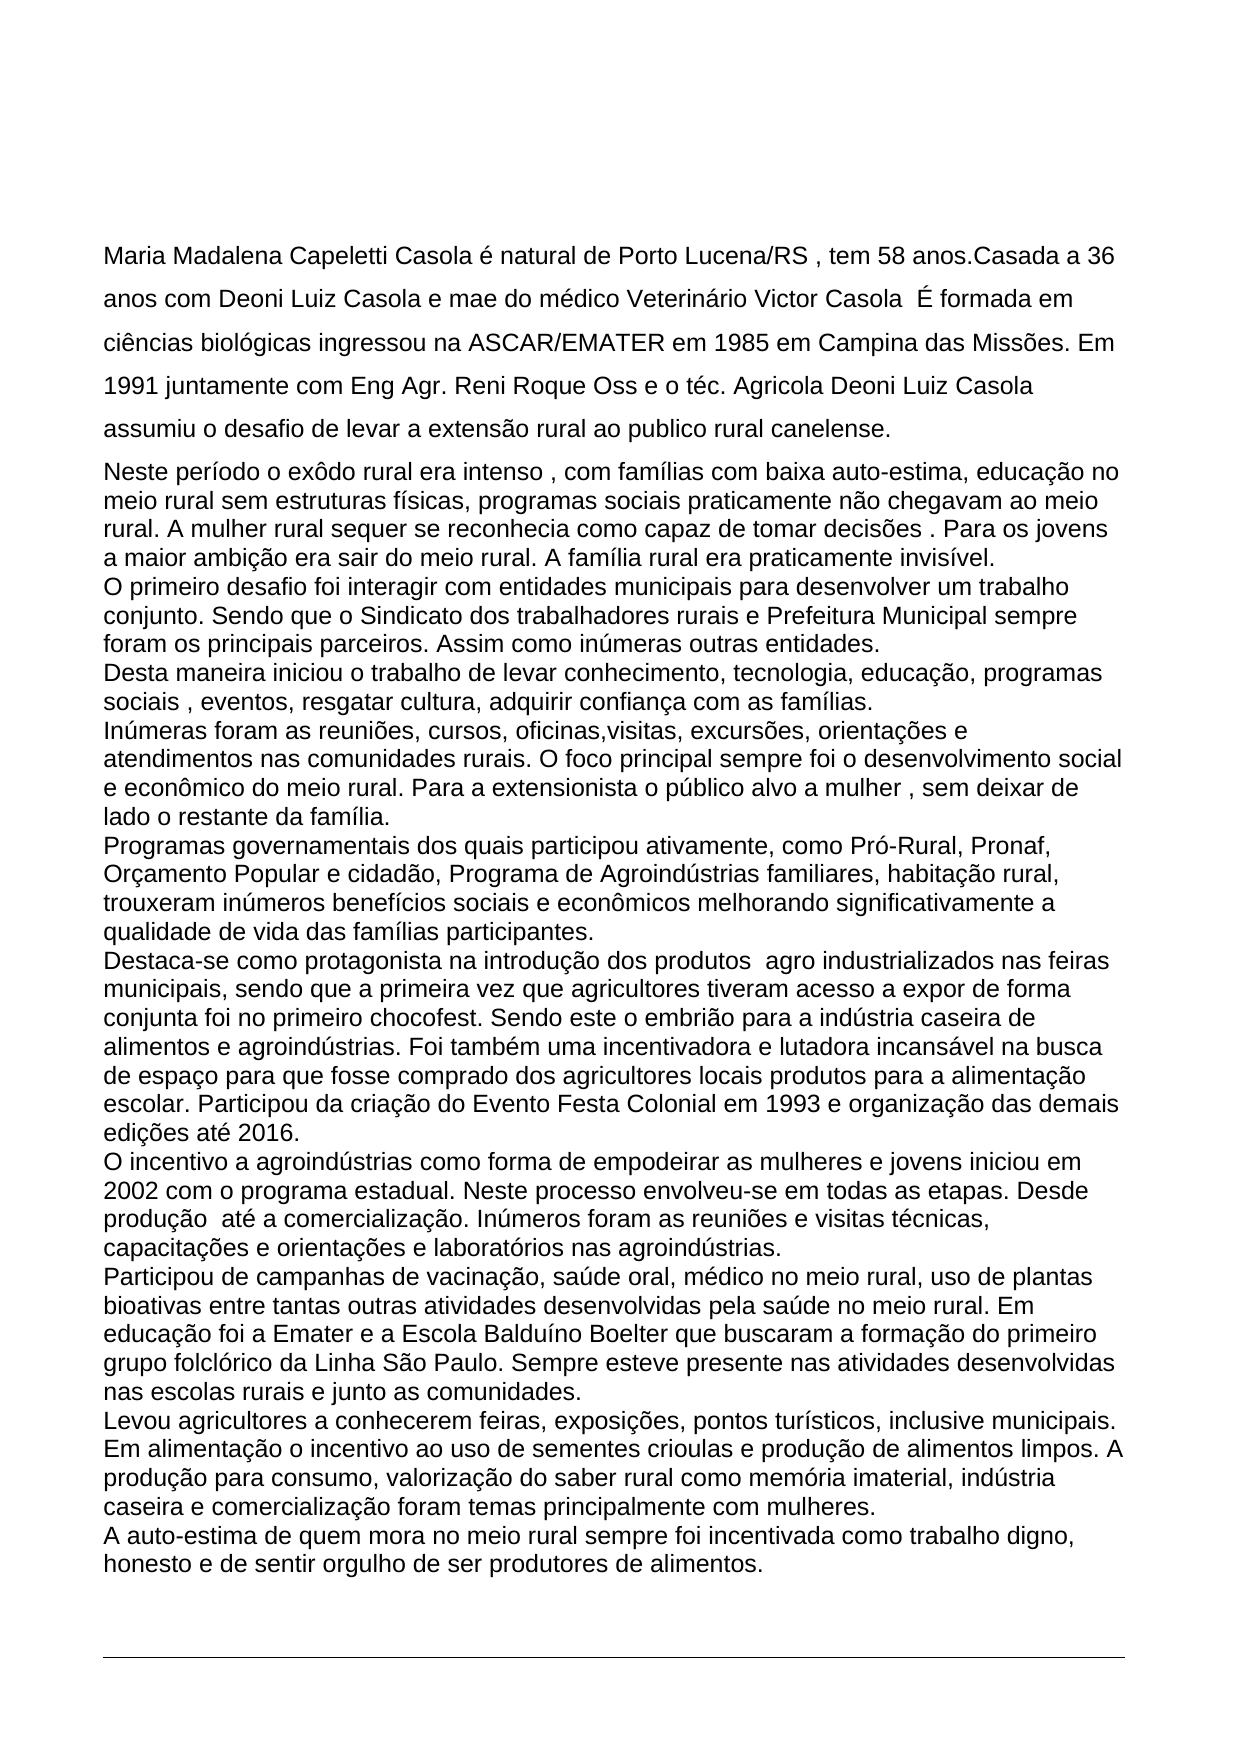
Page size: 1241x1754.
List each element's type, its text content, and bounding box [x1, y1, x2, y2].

text Em alimentação o incentivo ao uso de sementes crioulas e produção de alimentos limpos. A produção para consumo, valorização do saber rural como memória imaterial, indústria caseira e comercialização foram temas principalmente com mulheres. [103, 1434, 1125, 1521]
text Destaca-se como protagonista na introdução dos produtos agro industrializados nas feiras municipais, sendo que a primeira vez que agricultores tiveram acesso a expor de forma conjunta foi no primeiro chocofest. Sendo este o embrião para a indústria caseira de alimentos e agroindústrias. Foi também uma incentivadora e lutadora incansável na busca de espaço para que fosse comprado dos agricultores locais produtos para a alimentação escolar. Participou da criação do Evento Festa Colonial em 1993 e organização das demais edições até 2016. [103, 946, 1125, 1147]
text Levou agricultores a conhecerem feiras, exposições, pontos turísticos, inclusive municipais. [103, 1406, 1125, 1434]
text O primeiro desafio foi interagir com entidades municipais para desenvolver um trabalho conjunto. Sendo que o Sindicato dos trabalhadores rurais e Prefeitura Municipal sempre foram os principais parceiros. Assim como inúmeras outras entidades. [103, 572, 1125, 658]
text Inúmeras foram as reuniões, cursos, oficinas,visitas, excursões, orientações e atendimentos nas comunidades rurais. O foco principal sempre foi o desenvolvimento social e econômico do meio rural. Para a extensionista o público alvo a mulher , sem deixar de lado o restante da família. [103, 716, 1125, 831]
text Neste período o exôdo rural era intenso , com famílias com baixa auto-estima, educação no meio rural sem estruturas físicas, programas sociais praticamente não chegavam ao meio rural. A mulher rural sequer se reconhecia como capaz de tomar decisões . Para os jovens a maior ambição era sair do meio rural. A família rural era praticamente invisível. [103, 457, 1125, 572]
text Participou de campanhas de vacinação, saúde oral, médico no meio rural, uso de plantas bioativas entre tantas outras atividades desenvolvidas pela saúde no meio rural. Em educação foi a Emater e a Escola Balduíno Boelter que buscaram a formação do primeiro grupo folclórico da Linha São Paulo. Sempre esteve presente nas atividades desenvolvidas nas escolas rurais e junto as comunidades. [103, 1262, 1125, 1406]
text O incentivo a agroindústrias como forma de empodeirar as mulheres e jovens iniciou em 2002 com o programa estadual. Neste processo envolveu-se em todas as etapas. Desde produção até a comercialização. Inúmeros foram as reuniões e visitas técnicas, capacitações e orientações e laboratórios nas agroindústrias. [103, 1147, 1125, 1262]
text A auto-estima de quem mora no meio rural sempre foi incentivada como trabalho digno, honesto e de sentir orgulho de ser produtores de alimentos. [103, 1521, 1125, 1578]
text Maria Madalena Capeletti Casola é natural de Porto Lucena/RS , tem 58 anos.Casada a 36 anos com Deoni Luiz Casola e mae do médico Veterinário Victor Casola É formada em ciências biológicas ingressou na ASCAR/EMATER em 1985 em Campina das Missões. Em 1991 juntamente com Eng Agr. Reni Roque Oss e o téc. Agricola Deoni Luiz Casola assumiu o desafio de levar a extensão rural ao publico rural canelense. [103, 241, 1125, 442]
text Desta maneira iniciou o trabalho de levar conhecimento, tecnologia, educação, programas sociais , eventos, resgatar cultura, adquirir confiança com as famílias. [103, 658, 1125, 716]
text Programas governamentais dos quais participou ativamente, como Pró-Rural, Pronaf, Orçamento Popular e cidadão, Programa de Agroindústrias familiares, habitação rural, trouxeram inúmeros benefícios sociais e econômicos melhorando significativamente a qualidade de vida das famílias participantes. [103, 831, 1125, 946]
